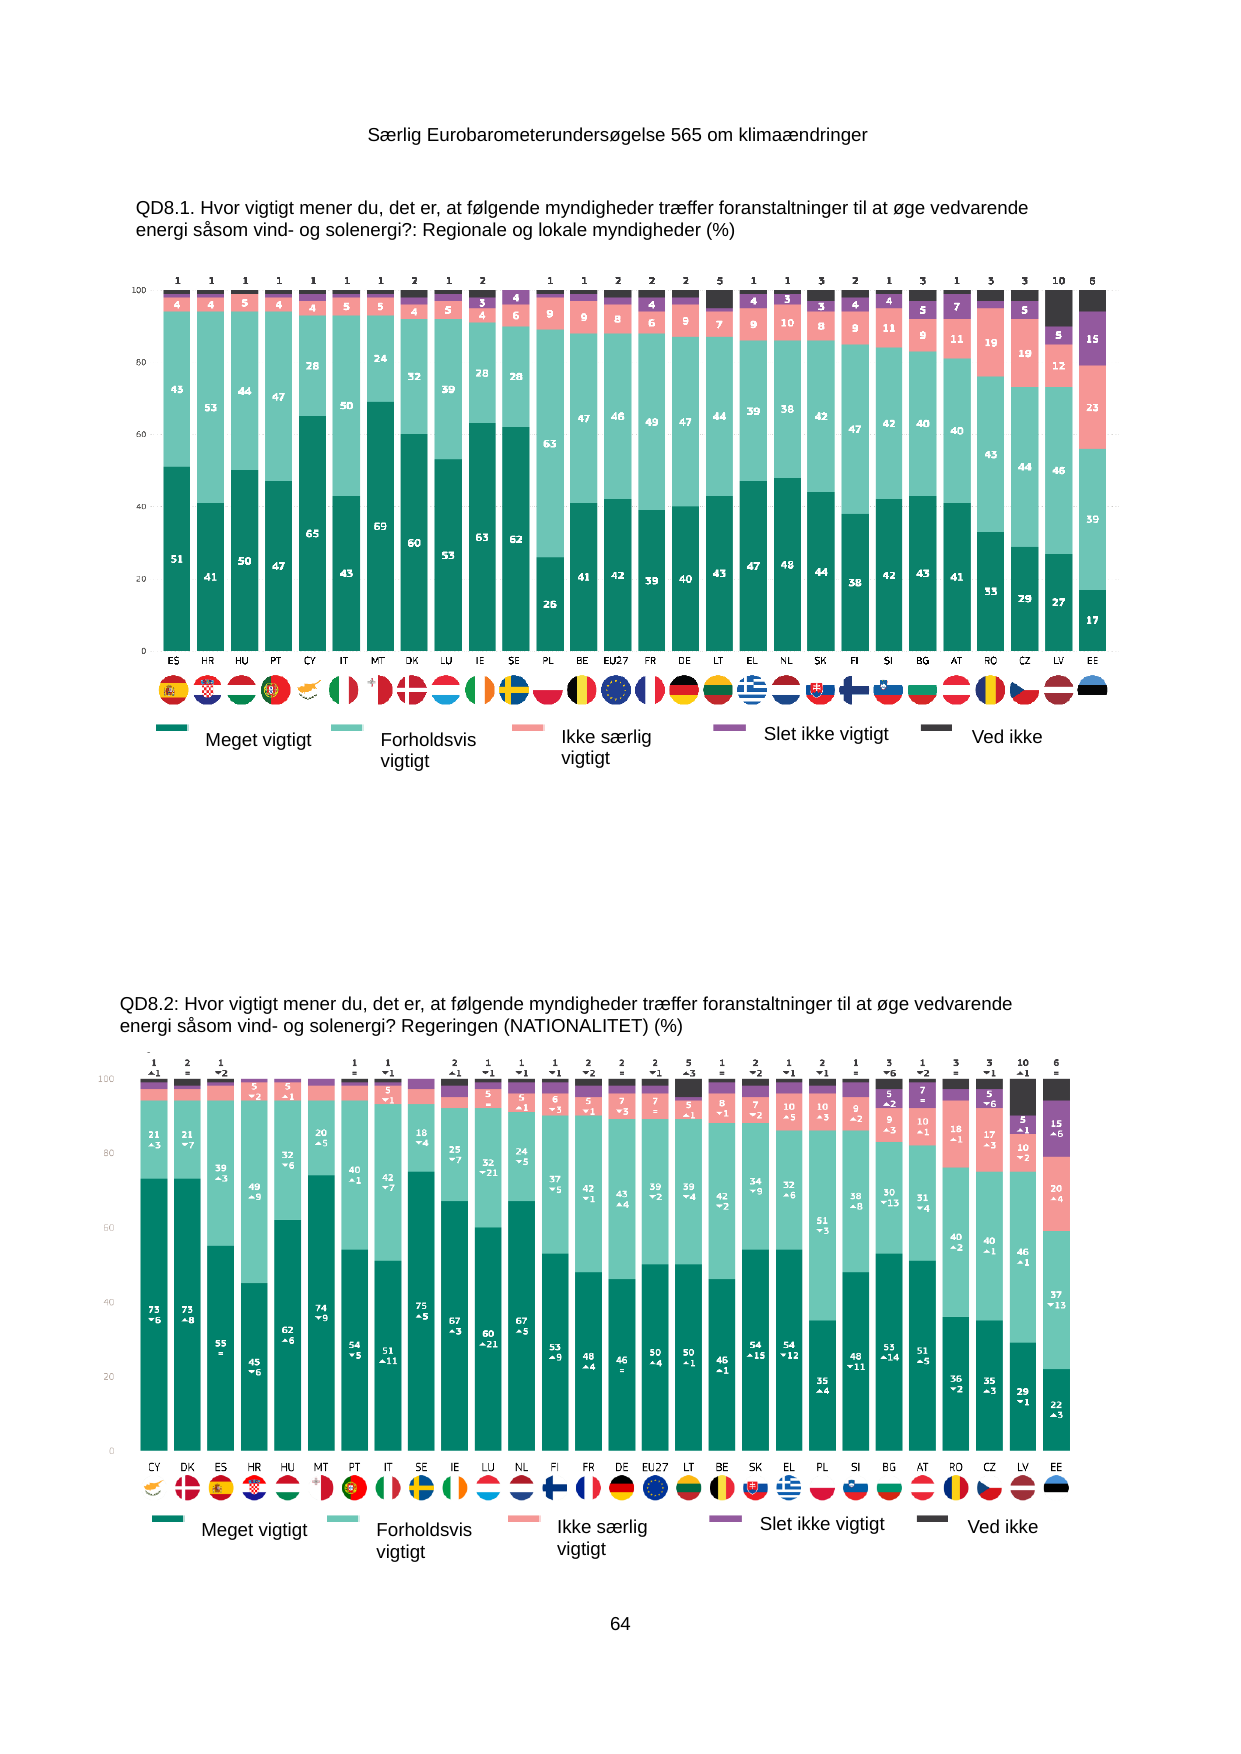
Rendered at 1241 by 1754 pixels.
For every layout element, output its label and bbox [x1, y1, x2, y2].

picture [115, 269, 1119, 712]
picture [146, 1513, 954, 1524]
picture [93, 1052, 1086, 1511]
picture [150, 722, 958, 733]
